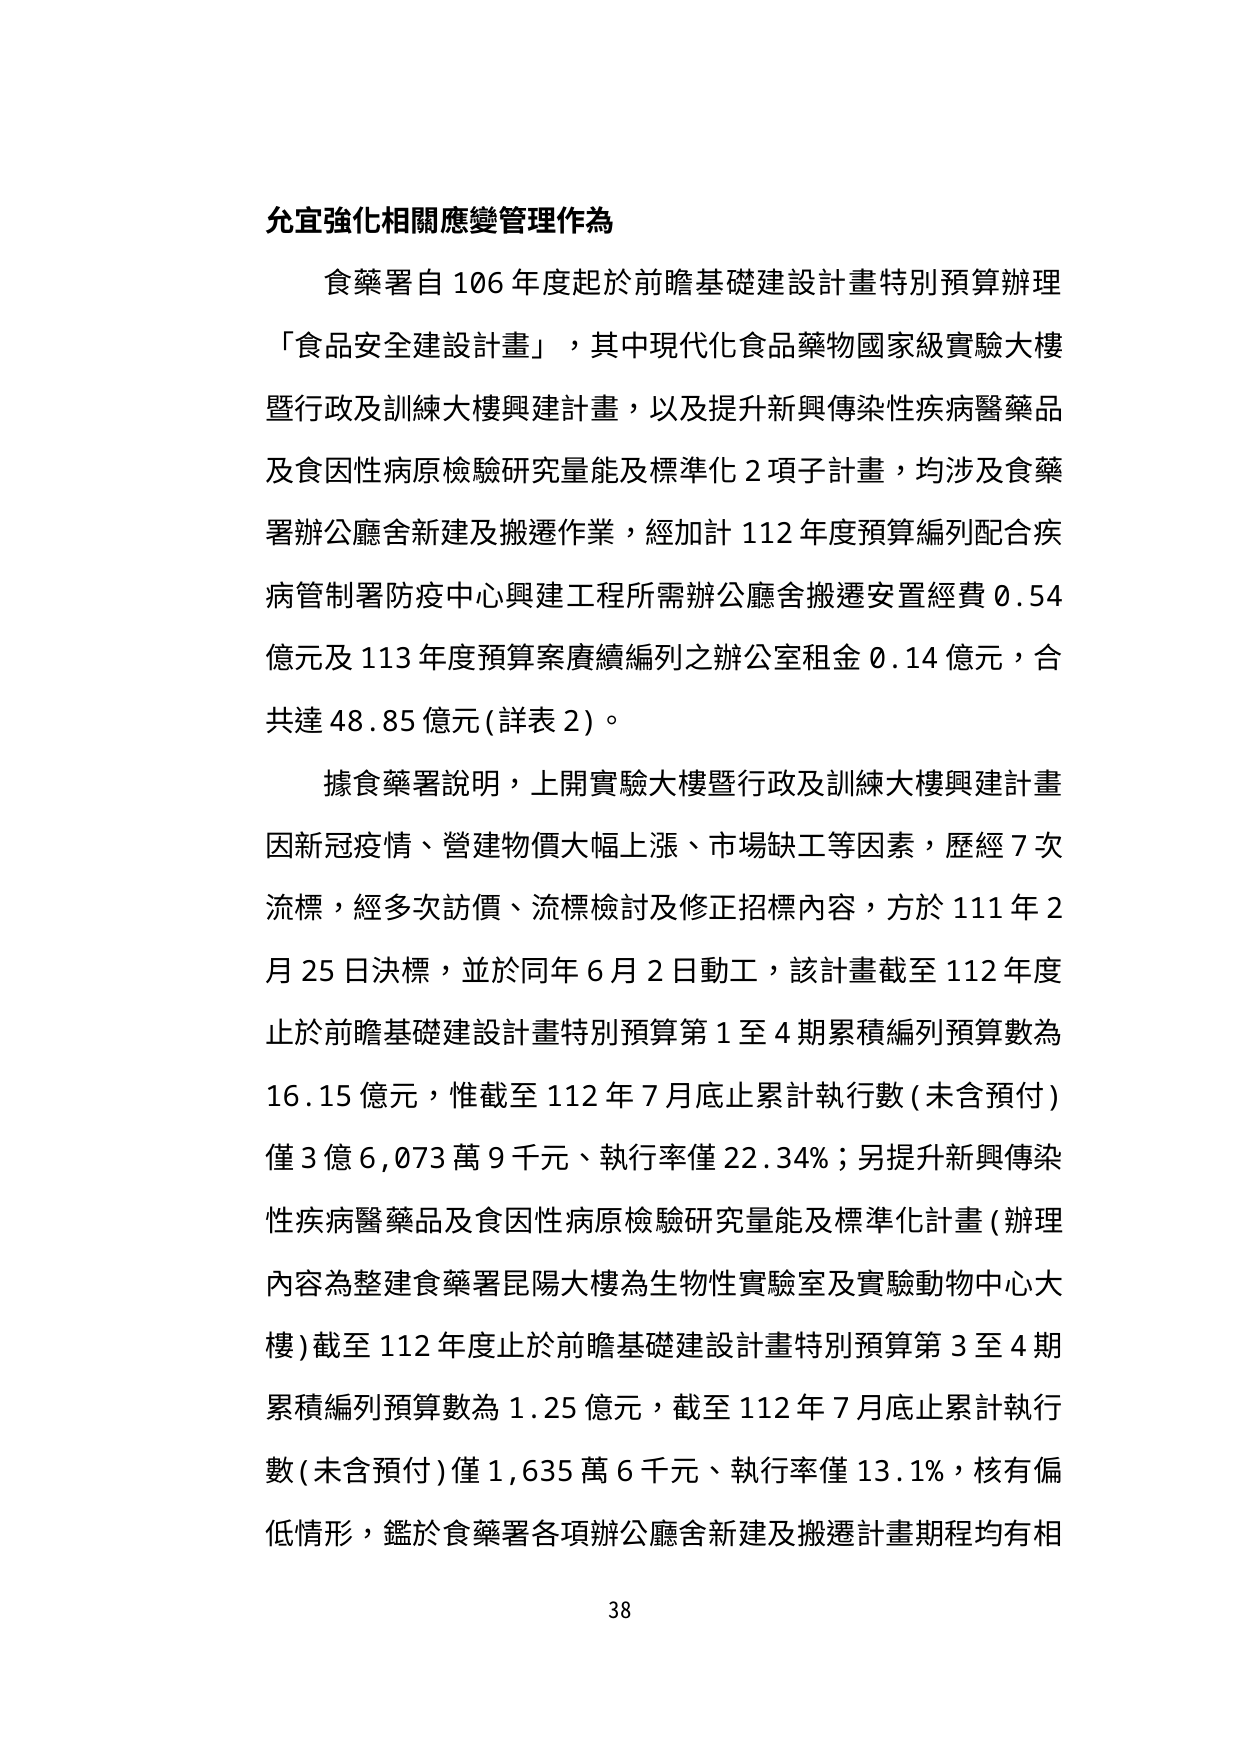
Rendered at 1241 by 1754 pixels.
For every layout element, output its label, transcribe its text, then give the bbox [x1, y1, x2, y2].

text (二)食藥署以前瞻基礎建設計畫特別預算辦理實驗大樓新建及昆陽大樓整建計畫，截至112年7月底止執行率僅約1至2成餘，允宜強化相關應變管理作為 [236, 177, 1063, 240]
text 據食藥署說明，上開實驗大樓暨行政及訓練大樓興建計畫因新冠疫情、營建物價大幅上漲、市場缺工等因素，歷經7次流標，經多次訪價、流標檢討及修正招標內容，方於111年2月25日決標，並於同年6月2日動工，該計畫截至112年度止於前瞻基礎建設計畫特別預算第1至4期累積編列預算數為16.15億元，惟截至112年7月底止累計執行數(未含預付)僅3億6,073萬9千元、執行率僅22.34%；另提升新興傳染性疾病醫藥品及食因性病原檢驗研究量能及標準化計畫(辦理內容為整建食藥署昆陽大樓為生物性實驗室及實驗動物中心大樓)截至112年度止於前瞻基礎建設計畫特別預算第3至4期累積編列預算數為1.25億元，截至112年7月底止累計執行數(未含預付)僅1,635萬6千元、執行率僅13.1%，核有偏低情形，鑑於食藥署各項辦公廳舍新建及搬遷計畫期程均有相 [265, 740, 1063, 1552]
text 食藥署自106年度起於前瞻基礎建設計畫特別預算辦理「食品安全建設計畫」，其中現代化食品藥物國家級實驗大樓暨行政及訓練大樓興建計畫，以及提升新興傳染性疾病醫藥品及食因性病原檢驗研究量能及標準化2項子計畫，均涉及食藥署辦公廳舍新建及搬遷作業，經加計112年度預算編列配合疾病管制署防疫中心興建工程所需辦公廳舍搬遷安置經費0.54億元及113年度預算案賡續編列之辦公室租金0.14億元，合共達48.85億元(詳表2)。 [265, 240, 1063, 740]
